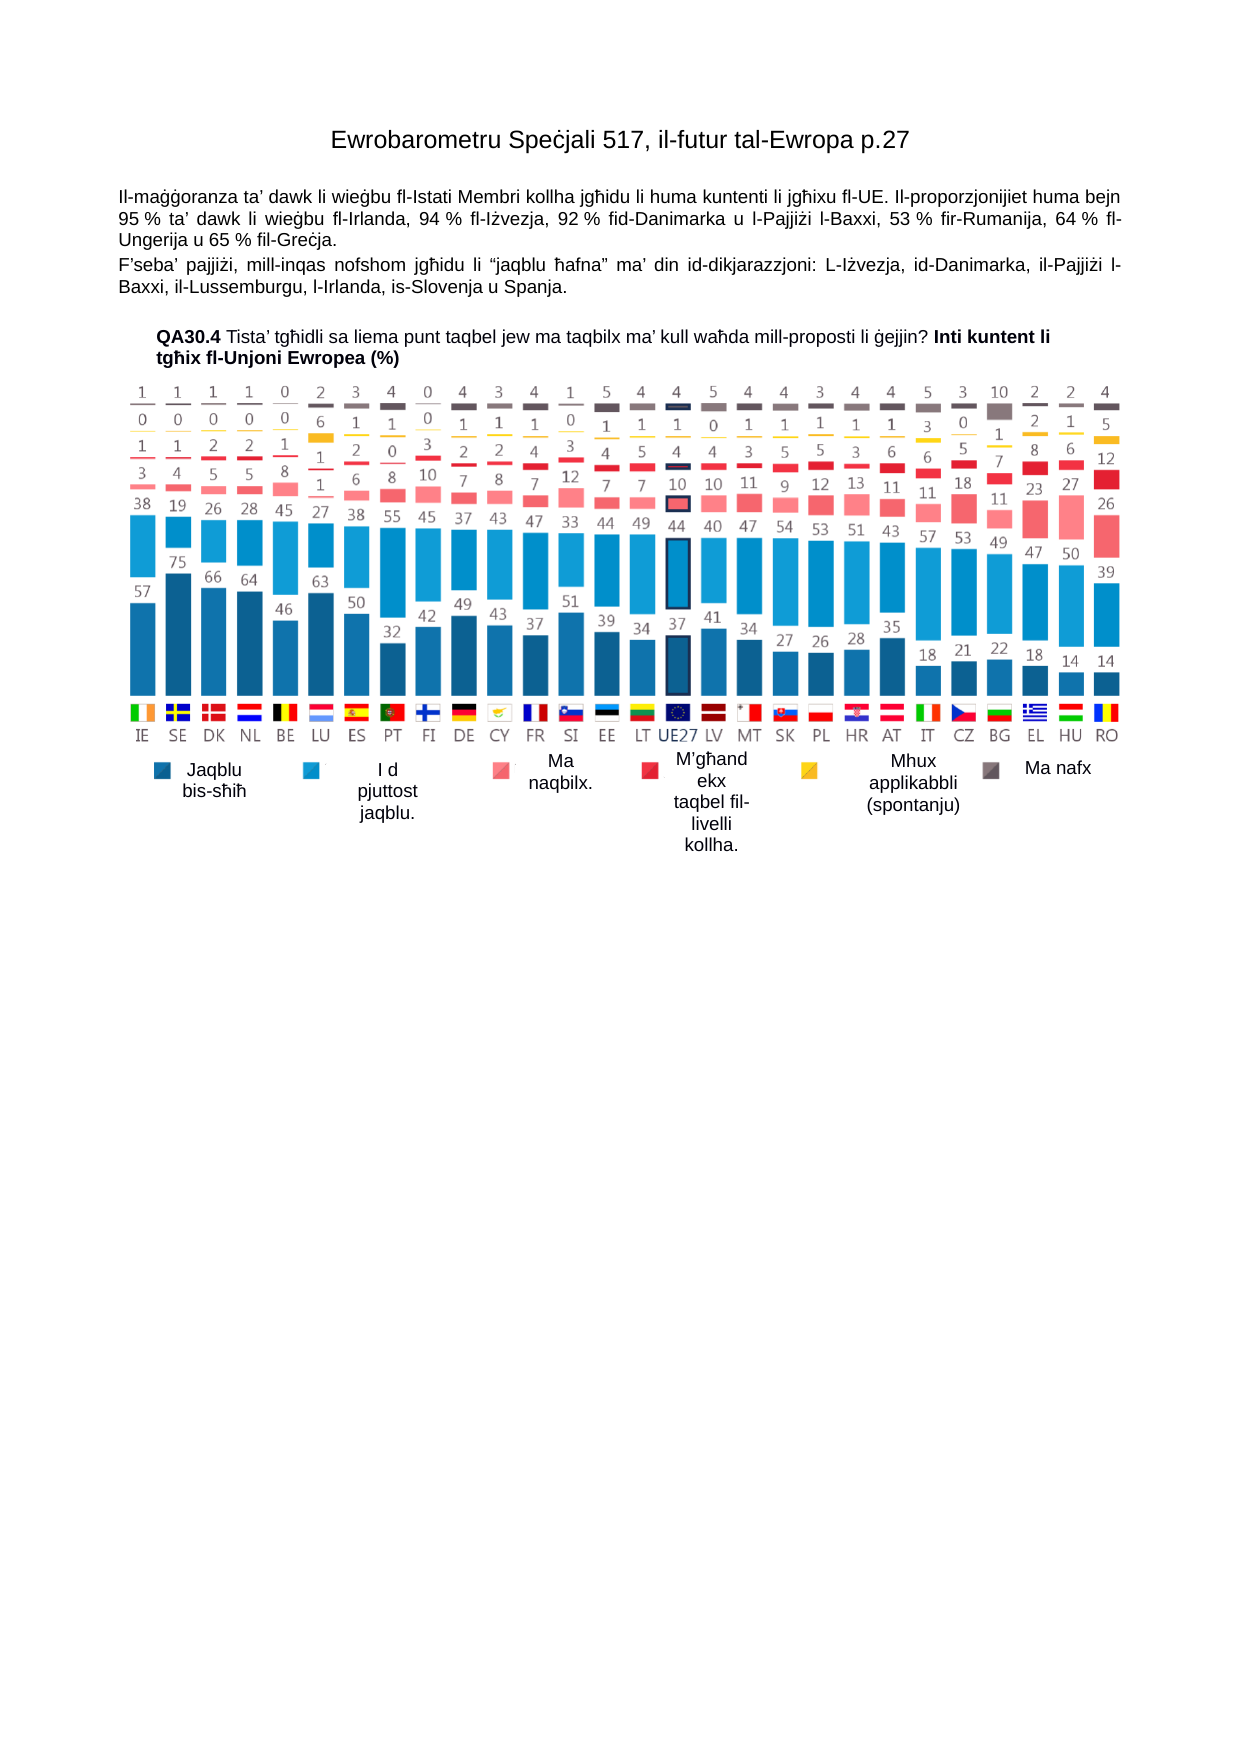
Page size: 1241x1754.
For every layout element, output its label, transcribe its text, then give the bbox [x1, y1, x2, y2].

picture [118, 382, 1124, 744]
text Il-maġġoranza ta’ dawk li wieġbu fl-Istati Membri kollha jgħidu li huma kuntenti li jgħixu fl-UE. Il-proporzjonijiet huma bejn 95 % ta’ dawk li wieġbu fl-Irlanda, 94 % fl-Iżvezja, 92 % fid-Danimarka u l-Pajjiżi l-Baxxi, 53 % fir-Rumanija, 64 % fl-Ungerija u 65 % fil-Greċja. [118, 186, 1122, 251]
picture [150, 746, 1101, 809]
text F’seba’ pajjiżi, mill-inqas nofshom jgħidu li “jaqblu ħafna” ma’ din id-dikjarazzjoni: L-Iżvezja, id-Danimarka, il-Pajjiżi l-Baxxi, il-Lussemburgu, l-Irlanda, is-Slovenja u Spanja. [118, 254, 1122, 297]
